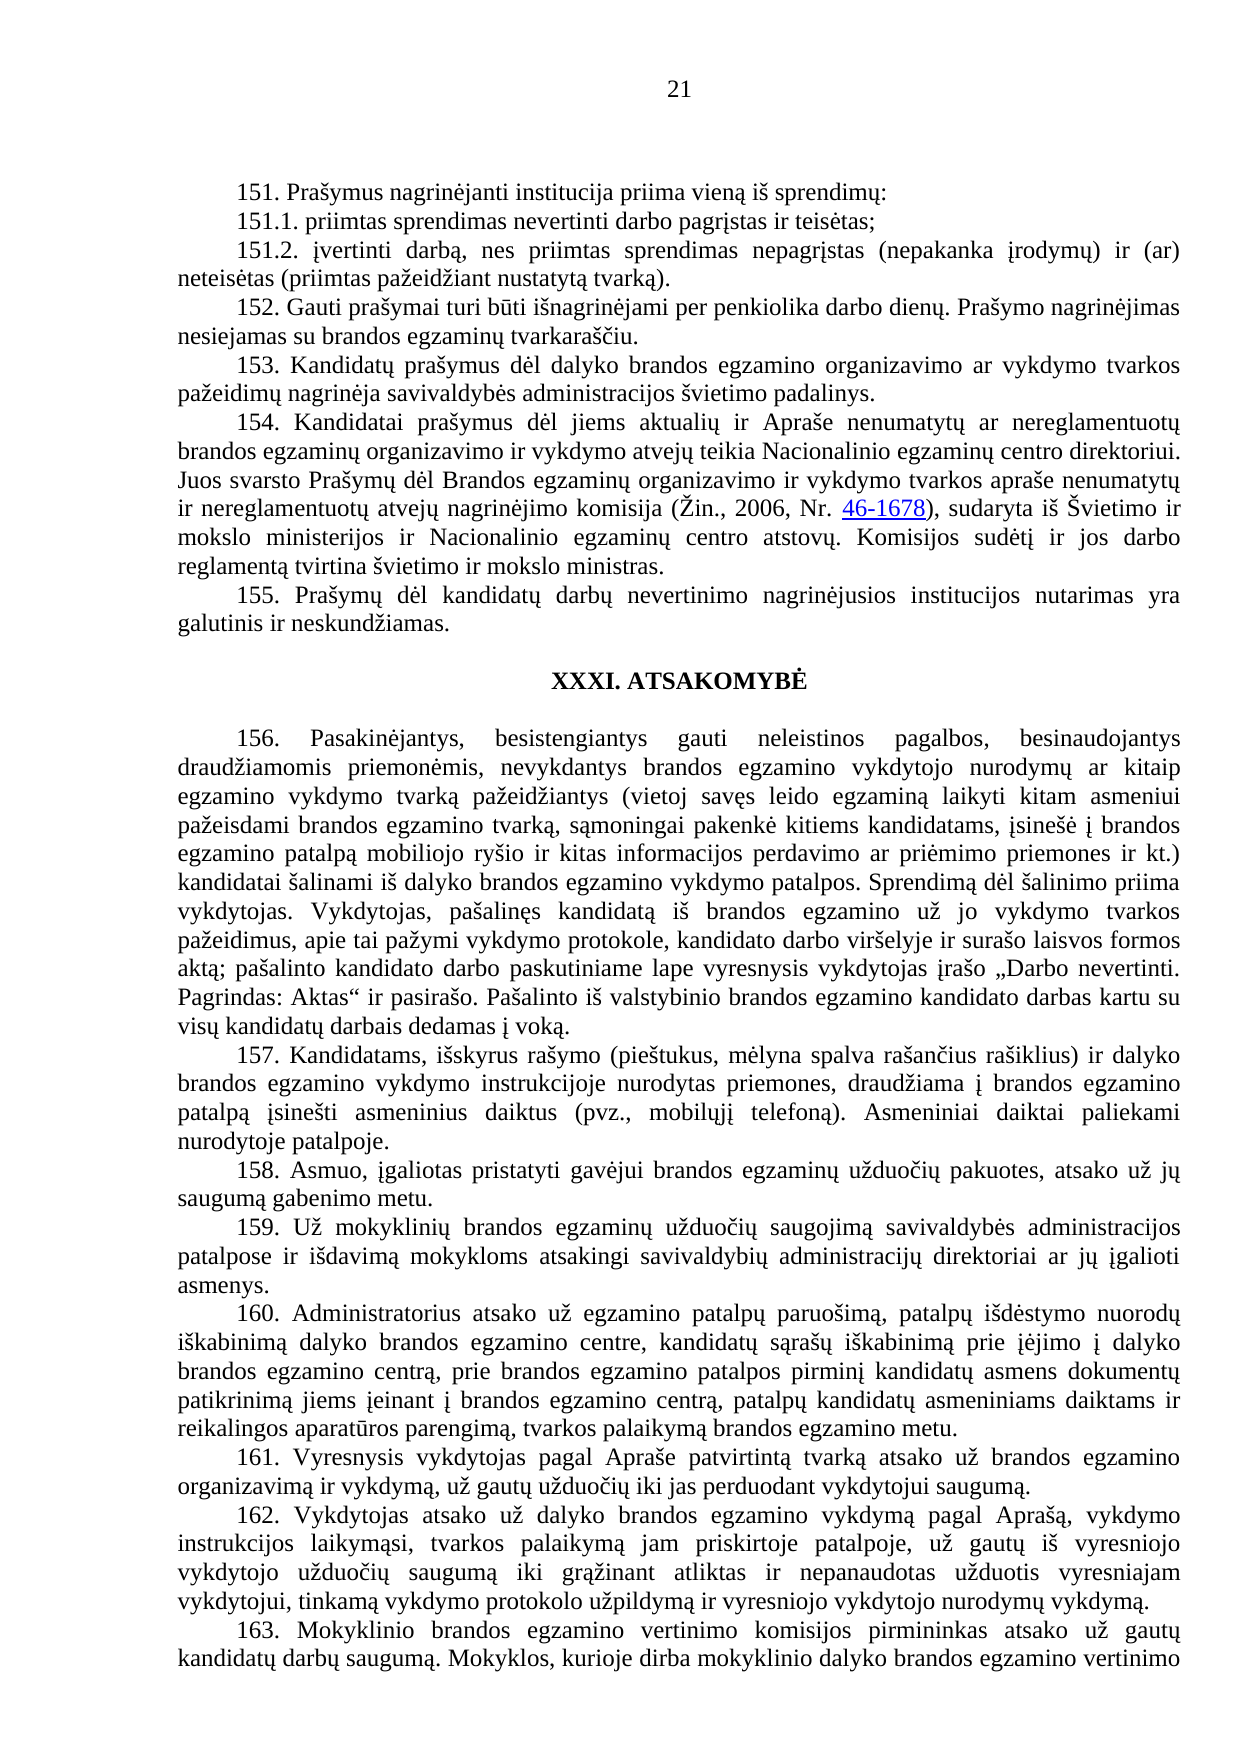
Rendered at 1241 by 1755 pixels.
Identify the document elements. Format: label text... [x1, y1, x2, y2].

text 152. Gauti prašymai turi būti išnagrinėjami per penkiolika darbo dienų. Prašymo nagrinėjimas nesiejamas su brandos egzaminų tvarkaraščiu. [177, 292, 1181, 350]
text 151. Prašymus nagrinėjanti institucija priima vieną iš sprendimų: [177, 177, 1181, 206]
text XXXI. ATSAKOMYBĖ [177, 666, 1181, 695]
text 160. Administratorius atsako už egzamino patalpų paruošimą, patalpų išdėstymo nuorodų iškabinimą dalyko brandos egzamino centre, kandidatų sąrašų iškabinimą prie įėjimo į dalyko brandos egzamino centrą, prie brandos egzamino patalpos pirminį kandidatų asmens dokumentų patikrinimą jiems įeinant į brandos egzamino centrą, patalpų kandidatų asmeniniams daiktams ir reikalingos aparatūros parengimą, tvarkos palaikymą brandos egzamino metu. [177, 1298, 1181, 1442]
text 161. Vyresnysis vykdytojas pagal Apraše patvirtintą tvarką atsako už brandos egzamino organizavimą ir vykdymą, už gautų užduočių iki jas perduodant vykdytojui saugumą. [177, 1442, 1181, 1500]
text 151.1. priimtas sprendimas nevertinti darbo pagrįstas ir teisėtas; [177, 206, 1181, 235]
text 151.2. įvertinti darbą, nes priimtas sprendimas nepagrįstas (nepakanka įrodymų) ir (ar) neteisėtas (priimtas pažeidžiant nustatytą tvarką). [177, 235, 1181, 292]
text 157. Kandidatams, išskyrus rašymo (pieštukus, mėlyna spalva rašančius rašiklius) ir dalyko brandos egzamino vykdymo instrukcijoje nurodytas priemones, draudžiama į brandos egzamino patalpą įsinešti asmeninius daiktus (pvz., mobilųjį telefoną). Asmeniniai daiktai paliekami nurodytoje patalpoje. [177, 1040, 1181, 1155]
text 162. Vykdytojas atsako už dalyko brandos egzamino vykdymą pagal Aprašą, vykdymo instrukcijos laikymąsi, tvarkos palaikymą jam priskirtoje patalpoje, už gautų iš vyresniojo vykdytojo užduočių saugumą iki grąžinant atliktas ir nepanaudotas užduotis vyresniajam vykdytojui, tinkamą vykdymo protokolo užpildymą ir vyresniojo vykdytojo nurodymų vykdymą. [177, 1500, 1181, 1615]
text 158. Asmuo, įgaliotas pristatyti gavėjui brandos egzaminų užduočių pakuotes, atsako už jų saugumą gabenimo metu. [177, 1155, 1181, 1212]
text 163. Mokyklinio brandos egzamino vertinimo komisijos pirmininkas atsako už gautų kandidatų darbų saugumą. Mokyklos, kurioje dirba mokyklinio dalyko brandos egzamino vertinimo [177, 1615, 1181, 1672]
text 153. Kandidatų prašymus dėl dalyko brandos egzamino organizavimo ar vykdymo tvarkos pažeidimų nagrinėja savivaldybės administracijos švietimo padalinys. [177, 350, 1181, 407]
text 155. Prašymų dėl kandidatų darbų nevertinimo nagrinėjusios institucijos nutarimas yra galutinis ir neskundžiamas. [177, 580, 1181, 637]
text 156. Pasakinėjantys, besistengiantys gauti neleistinos pagalbos, besinaudojantys draudžiamomis priemonėmis, nevykdantys brandos egzamino vykdytojo nurodymų ar kitaip egzamino vykdymo tvarką pažeidžiantys (vietoj savęs leido egzaminą laikyti kitam asmeniui pažeisdami brandos egzamino tvarką, sąmoningai pakenkė kitiems kandidatams, įsinešė į brandos egzamino patalpą mobiliojo ryšio ir kitas informacijos perdavimo ar priėmimo priemones ir kt.) kandidatai šalinami iš dalyko brandos egzamino vykdymo patalpos. Sprendimą dėl šalinimo priima vykdytojas. Vykdytojas, pašalinęs kandidatą iš brandos egzamino už jo vykdymo tvarkos pažeidimus, apie tai pažymi vykdymo protokole, kandidato darbo viršelyje ir surašo laisvos formos aktą; pašalinto kandidato darbo paskutiniame lape vyresnysis vykdytojas įrašo „Darbo nevertinti. Pagrindas: Aktas“ ir pasirašo. Pašalinto iš valstybinio brandos egzamino kandidato darbas kartu su visų kandidatų darbais dedamas į voką. [177, 723, 1181, 1040]
text 159. Už mokyklinių brandos egzaminų užduočių saugojimą savivaldybės administracijos patalpose ir išdavimą mokykloms atsakingi savivaldybių administracijų direktoriai ar jų įgalioti asmenys. [177, 1212, 1181, 1298]
text 154. Kandidatai prašymus dėl jiems aktualių ir Apraše nenumatytų ar nereglamentuotų brandos egzaminų organizavimo ir vykdymo atvejų teikia Nacionalinio egzaminų centro direktoriui. Juos svarsto Prašymų dėl Brandos egzaminų organizavimo ir vykdymo tvarkos apraše nenumatytų ir nereglamentuotų atvejų nagrinėjimo komisija (Žin., 2006, Nr. 46-1678), sudaryta iš Švietimo ir mokslo ministerijos ir Nacionalinio egzaminų centro atstovų. Komisijos sudėtį ir jos darbo reglamentą tvirtina švietimo ir mokslo ministras. [177, 407, 1181, 580]
